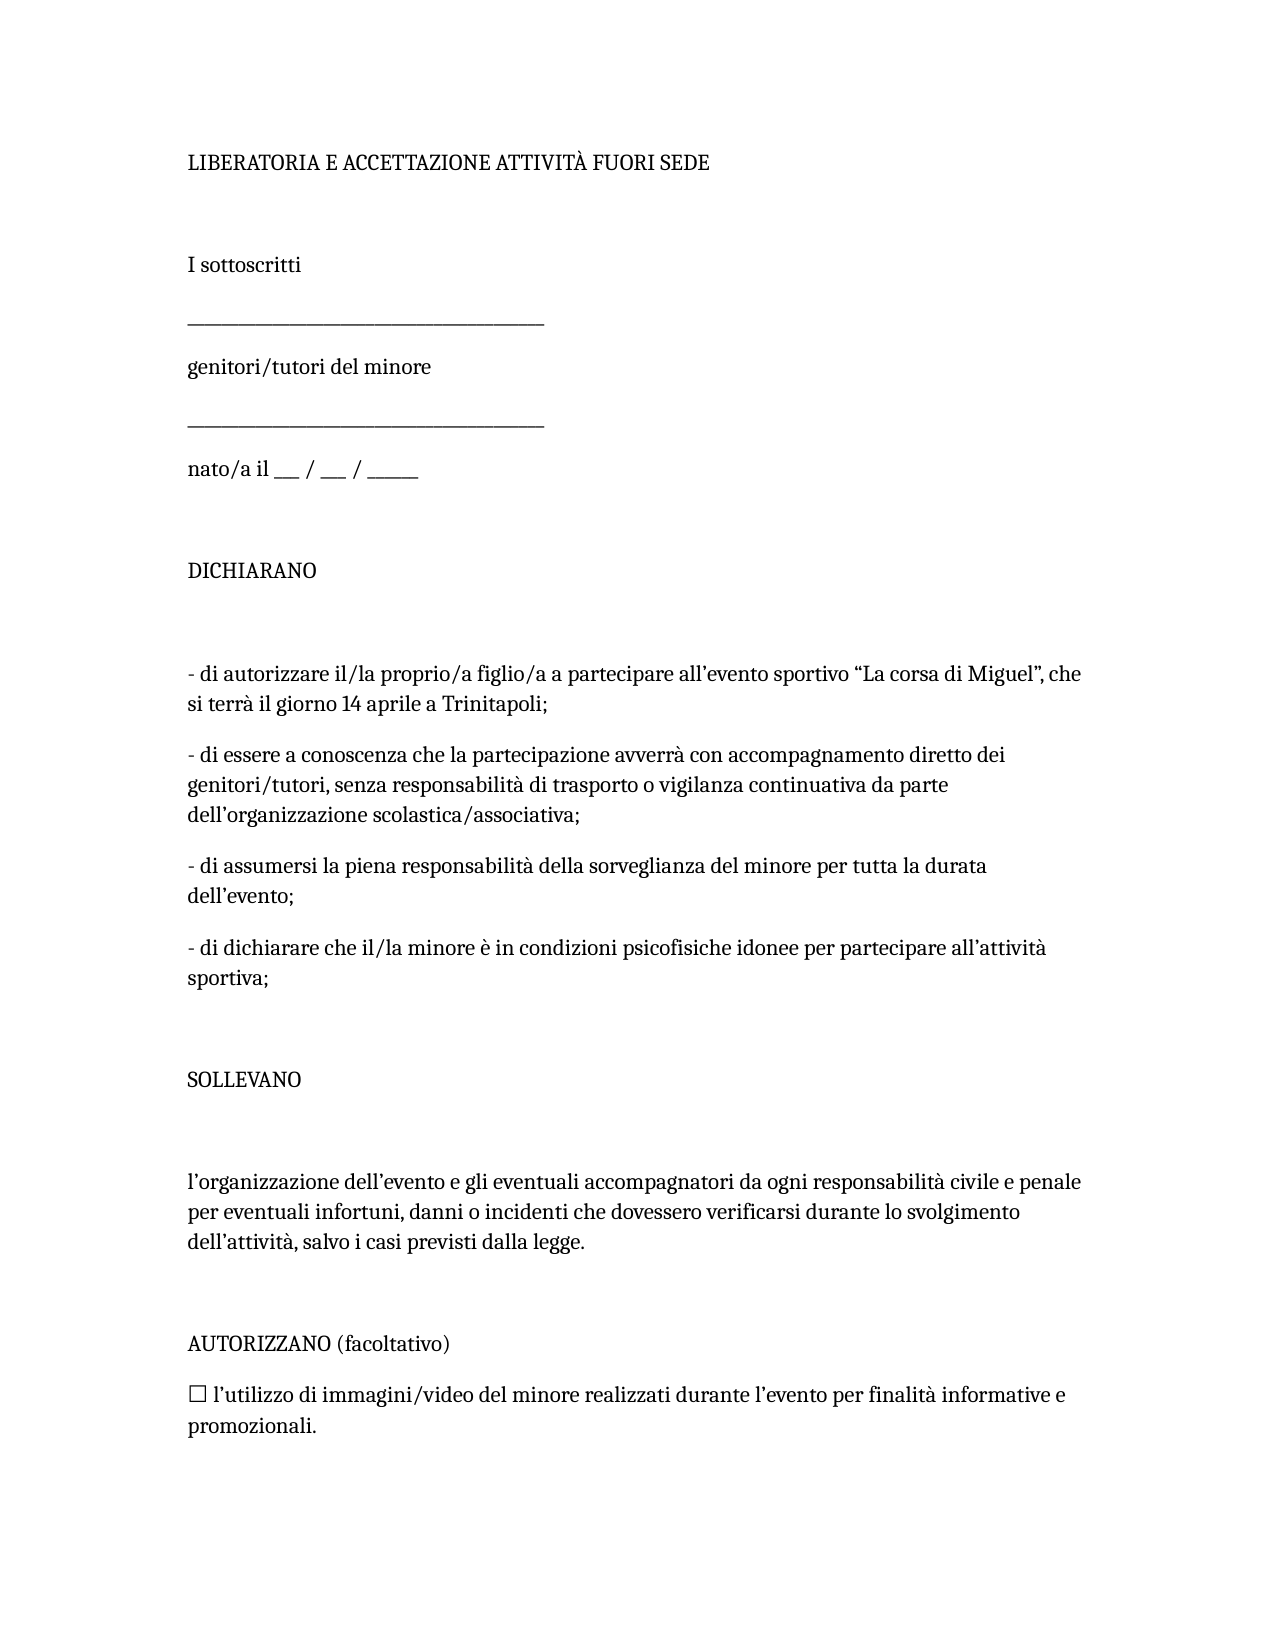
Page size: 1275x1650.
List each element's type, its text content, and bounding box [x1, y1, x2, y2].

text AUTORIZZANO (facoltativo) [187, 1331, 1087, 1358]
text nato/a il ___ / ___ / ______ [187, 456, 1087, 483]
text ☐ l’utilizzo di immagini/video del minore realizzati durante l’evento per finalità informative e promozionali. [187, 1382, 1087, 1439]
text __________________________________________ [187, 303, 1087, 329]
text - di autorizzare il/la proprio/a figlio/a a partecipare all’evento sportivo “La corsa di Miguel”, che si terrà il giorno 14 aprile a Trinitapoli; [187, 660, 1087, 717]
text DICHIARANO [187, 558, 1087, 585]
text __________________________________________ [187, 405, 1087, 432]
text l’organizzazione dell’evento e gli eventuali accompagnatori da ogni responsabilità civile e penale per eventuali infortuni, danni o incidenti che dovessero verificarsi durante lo svolgimento dell’attività, salvo i casi previsti dalla legge. [187, 1169, 1087, 1256]
text SOLLEVANO [187, 1067, 1087, 1093]
text I sottoscritti [187, 252, 1087, 278]
text LIBERATORIA E ACCETTAZIONE ATTIVITÀ FUORI SEDE [187, 150, 1087, 176]
text - di dichiarare che il/la minore è in condizioni psicofisiche idonee per partecipare all’attività sportiva; [187, 934, 1087, 991]
text - di assumersi la piena responsabilità della sorveglianza del minore per tutta la durata dell’evento; [187, 853, 1087, 910]
text genitori/tutori del minore [187, 354, 1087, 381]
text - di essere a conoscenza che la partecipazione avverrà con accompagnamento diretto dei genitori/tutori, senza responsabilità di trasporto o vigilanza continuativa da parte dell’organizzazione scolastica/associativa; [187, 742, 1087, 828]
